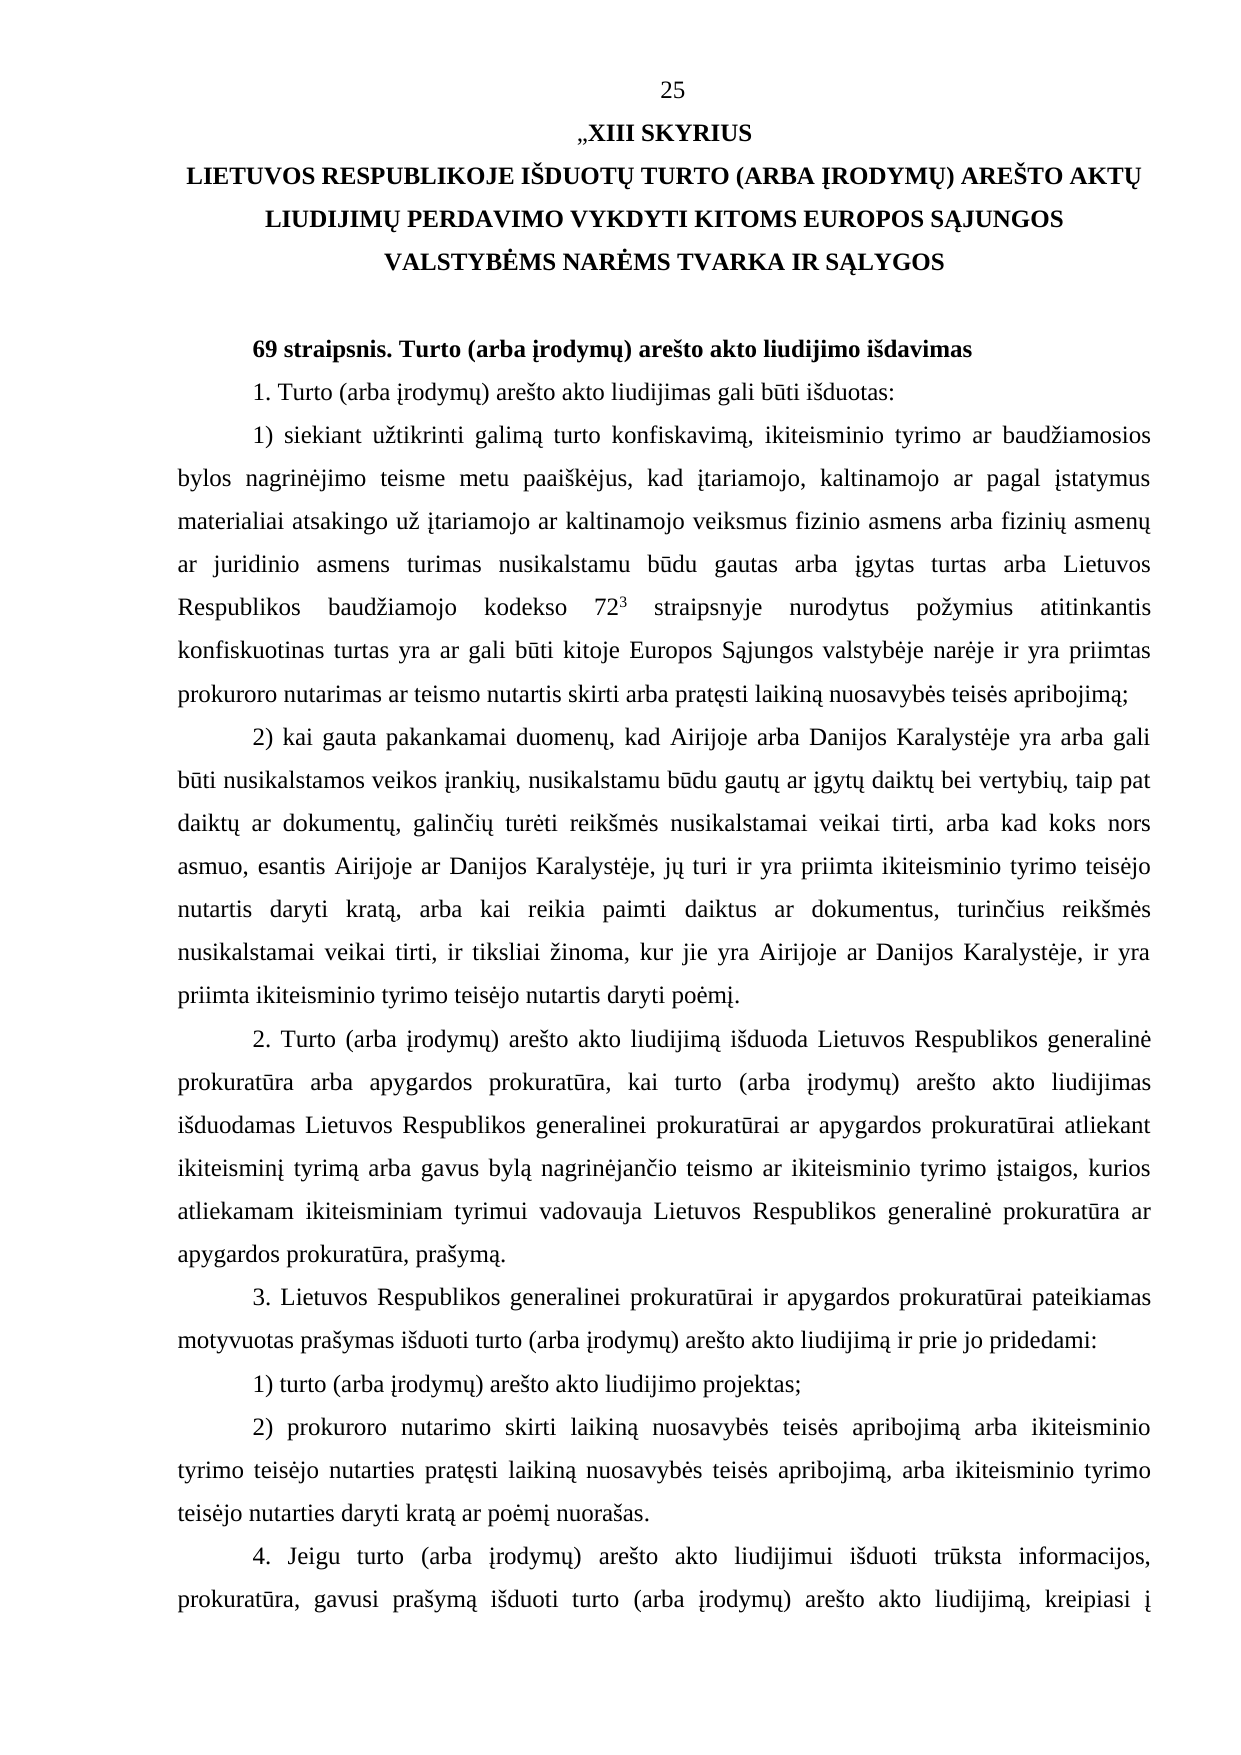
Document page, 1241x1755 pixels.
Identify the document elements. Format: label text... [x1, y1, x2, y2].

text 4. Jeigu turto (arba įrodymų) arešto akto liudijimui išduoti trūksta informacijos, prokuratūra, gavusi prašymą išduoti turto (arba įrodymų) arešto akto liudijimą, kreipiasi į [177, 1541, 1152, 1613]
text 1) turto (arba įrodymų) arešto akto liudijimo projektas; [177, 1369, 1152, 1397]
text 2) kai gauta pakankamai duomenų, kad Airijoje arba Danijos Karalystėje yra arba gali būti nusikalstamos veikos įrankių, nusikalstamu būdu gautų ar įgytų daiktų bei vertybių, taip pat daiktų ar dokumentų, galinčių turėti reikšmės nusikalstamai veikai tirti, arba kad koks nors asmuo, esantis Airijoje ar Danijos Karalystėje, jų turi ir yra priimta ikiteisminio tyrimo teisėjo nutartis daryti kratą, arba kai reikia paimti daiktus ar dokumentus, turinčius reikšmės nusikalstamai veikai tirti, ir tiksliai žinoma, kur jie yra Airijoje ar Danijos Karalystėje, ir yra priimta ikiteisminio tyrimo teisėjo nutartis daryti poėmį. [177, 722, 1152, 1009]
text 2. Turto (arba įrodymų) arešto akto liudijimą išduoda Lietuvos Respublikos generalinė prokuratūra arba apygardos prokuratūra, kai turto (arba įrodymų) arešto akto liudijimas išduodamas Lietuvos Respublikos generalinei prokuratūrai ar apygardos prokuratūrai atliekant ikiteisminį tyrimą arba gavus bylą nagrinėjančio teismo ar ikiteisminio tyrimo įstaigos, kurios atliekamam ikiteisminiam tyrimui vadovauja Lietuvos Respublikos generalinė prokuratūra ar apygardos prokuratūra, prašymą. [177, 1024, 1152, 1268]
text 1) siekiant užtikrinti galimą turto konfiskavimą, ikiteisminio tyrimo ar baudžiamosios bylos nagrinėjimo teisme metu paaiškėjus, kad įtariamojo, kaltinamojo ar pagal įstatymus materialiai atsakingo už įtariamojo ar kaltinamojo veiksmus fizinio asmens arba fizinių asmenų ar juridinio asmens turimas nusikalstamu būdu gautas arba įgytas turtas arba Lietuvos Respublikos baudžiamojo kodekso 723 straipsnyje nurodytus požymius atitinkantis konfiskuotinas turtas yra ar gali būti kitoje Europos Sąjungos valstybėje narėje ir yra priimtas prokuroro nutarimas ar teismo nutartis skirti arba pratęsti laikiną nuosavybės teisės apribojimą; [177, 420, 1152, 707]
text „XIII SKYRIUS [177, 118, 1152, 147]
text 1. Turto (arba įrodymų) arešto akto liudijimas gali būti išduotas: [177, 377, 1152, 406]
text LIETUVOS RESPUBLIKOJE IŠDUOTŲ TURTO (ARBA ĮRODYMŲ) AREŠTO AKTŲ LIUDIJIMŲ PERDAVIMO VYKDYTI KITOMS EUROPOS SĄJUNGOS VALSTYBĖMS NARĖMS TVARKA IR SĄLYGOS [177, 161, 1152, 276]
text 2) prokuroro nutarimo skirti laikiną nuosavybės teisės apribojimą arba ikiteisminio tyrimo teisėjo nutarties pratęsti laikiną nuosavybės teisės apribojimą, arba ikiteisminio tyrimo teisėjo nutarties daryti kratą ar poėmį nuorašas. [177, 1412, 1152, 1527]
text 3. Lietuvos Respublikos generalinei prokuratūrai ir apygardos prokuratūrai pateikiamas motyvuotas prašymas išduoti turto (arba įrodymų) arešto akto liudijimą ir prie jo pridedami: [177, 1282, 1152, 1354]
text 69 straipsnis. Turto (arba įrodymų) arešto akto liudijimo išdavimas [177, 334, 1152, 362]
